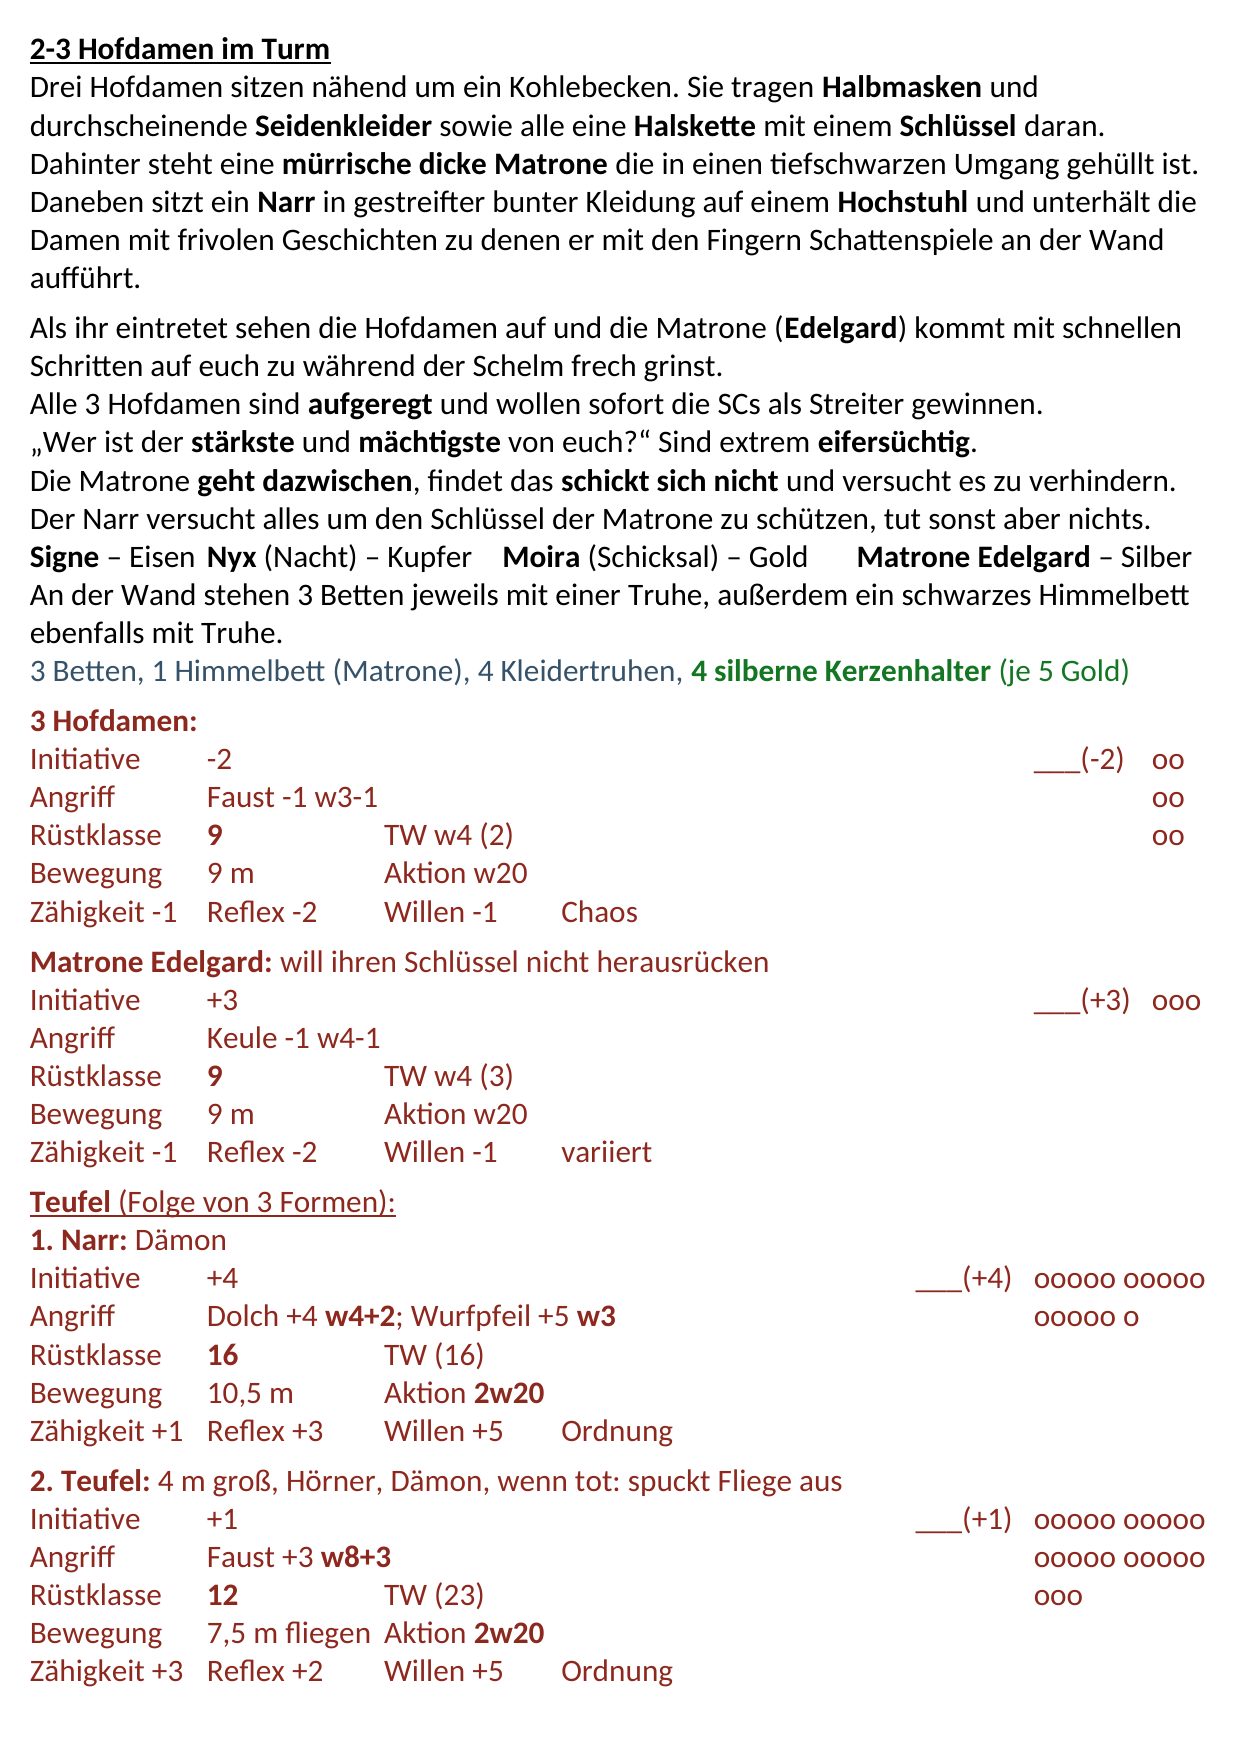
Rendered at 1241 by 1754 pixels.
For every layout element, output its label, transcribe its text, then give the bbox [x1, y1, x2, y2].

text Matrone Edelgard: will ihren Schlüssel nicht herausrücken Initiative +3 ___(+3) ooo Angriff Keule -1 w4-1 Rüstklasse 9 TW w4 (3) Bewegung 9 m Aktion w20 Zähigkeit -1 Reflex -2 Willen -1 variiert [29, 942, 1211, 1170]
text Teufel (Folge von 3 Formen): 1. Narr: Dämon Initiative +4 ___(+4) ooooo ooooo Angriff Dolch +4 w4+2; Wurfpfeil +5 w3 ooooo o Rüstklasse 16 TW (16) Bewegung 10,5 m Aktion 2w20 Zähigkeit +1 Reflex +3 Willen +5 Ordnung [29, 1182, 1211, 1449]
text Als ihr eintretet sehen die Hofdamen auf und die Matrone (Edelgard) kommt mit schnellen Schritten auf euch zu während der Schelm frech grinst. Alle 3 Hofdamen sind aufgeregt und wollen sofort die SCs als Streiter gewinnen. „Wer ist der stärkste und mächtigste von euch?“ Sind extrem eifersüchtig. Die Matrone geht dazwischen, findet das schickt sich nicht und versucht es zu verhindern. Der Narr versucht alles um den Schlüssel der Matrone zu schützen, tut sonst aber nichts. Signe – Eisen Nyx (Nacht) – Kupfer Moira (Schicksal) – Gold Matrone Edelgard – Silber An der Wand stehen 3 Betten jeweils mit einer Truhe, außerdem ein schwarzes Himmelbett ebenfalls mit Truhe. 3 Betten, 1 Himmelbett (Matrone), 4 Kleidertruhen, 4 silberne Kerzenhalter (je 5 Gold) [29, 308, 1211, 689]
text 3 Hofdamen: Initiative -2 ___(-2) oo Angriff Faust -1 w3-1 oo Rüstklasse 9 TW w4 (2) oo Bewegung 9 m Aktion w20 Zähigkeit -1 Reflex -2 Willen -1 Chaos [29, 701, 1211, 930]
text 2. Teufel: 4 m groß, Hörner, Dämon, wenn tot: spuckt Fliege aus Initiative +1 ___(+1) ooooo ooooo Angriff Faust +3 w8+3 ooooo ooooo Rüstklasse 12 TW (23) ooo Bewegung 7,5 m fliegen Aktion 2w20 Zähigkeit +3 Reflex +2 Willen +5 Ordnung [29, 1461, 1211, 1689]
text 2-3 Hofdamen im Turm Drei Hofdamen sitzen nähend um ein Kohlebecken. Sie tragen Halbmasken und durchscheinende Seidenkleider sowie alle eine Halskette mit einem Schlüssel daran. Dahinter steht eine mürrische dicke Matrone die in einen tiefschwarzen Umgang gehüllt ist. Daneben sitzt ein Narr in gestreifter bunter Kleidung auf einem Hochstuhl und unterhält die Damen mit frivolen Geschichten zu denen er mit den Fingern Schattenspiele an der Wand aufführt. [29, 29, 1211, 296]
